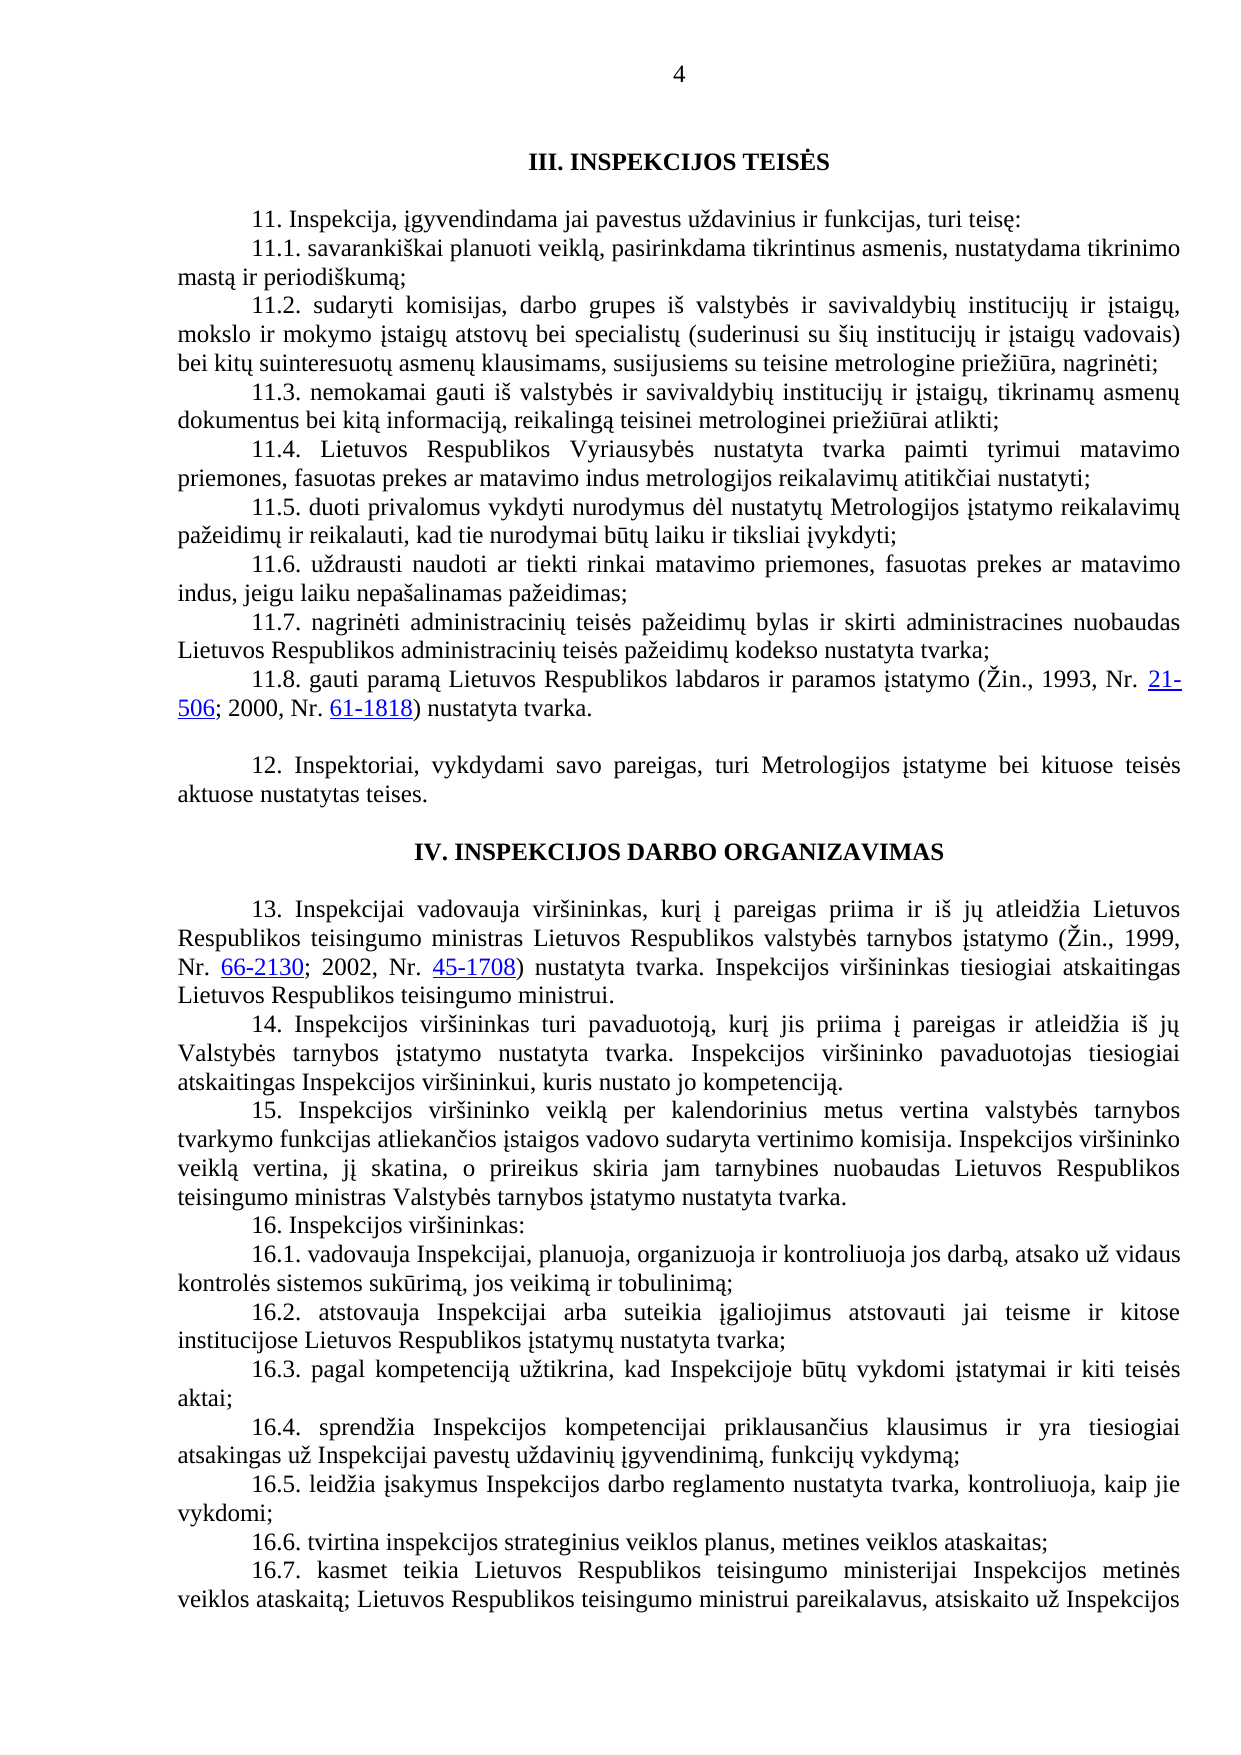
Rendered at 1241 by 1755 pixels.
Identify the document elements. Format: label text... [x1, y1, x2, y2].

text IV. INSPEKCIJOS DARBO ORGANIZAVIMAS [177, 837, 1181, 866]
text 12. Inspektoriai, vykdydami savo pareigas, turi Metrologijos įstatyme bei kituose teisės aktuose nustatytas teises. [177, 751, 1181, 808]
text 16.7. kasmet teikia Lietuvos Respublikos teisingumo ministerijai Inspekcijos metinės veiklos ataskaitą; Lietuvos Respublikos teisingumo ministrui pareikalavus, atsiskaito už Inspekcijos [177, 1556, 1181, 1613]
text 11.1. savarankiškai planuoti veiklą, pasirinkdama tikrintinus asmenis, nustatydama tikrinimo mastą ir periodiškumą; [177, 233, 1181, 291]
text 11.4. Lietuvos Respublikos Vyriausybės nustatyta tvarka paimti tyrimui matavimo priemones, fasuotas prekes ar matavimo indus metrologijos reikalavimų atitikčiai nustatyti; [177, 434, 1181, 492]
text III. INSPEKCIJOS TEISĖS [177, 147, 1181, 176]
text 16.1. vadovauja Inspekcijai, planuoja, organizuoja ir kontroliuoja jos darbą, atsako už vidaus kontrolės sistemos sukūrimą, jos veikimą ir tobulinimą; [177, 1239, 1181, 1297]
text 11.8. gauti paramą Lietuvos Respublikos labdaros ir paramos įstatymo (Žin., 1993, Nr. 21-506; 2000, Nr. 61-1818) nustatyta tvarka. [177, 664, 1181, 722]
text 13. Inspekcijai vadovauja viršininkas, kurį į pareigas priima ir iš jų atleidžia Lietuvos Respublikos teisingumo ministras Lietuvos Respublikos valstybės tarnybos įstatymo (Žin., 1999, Nr. 66-2130; 2002, Nr. 45-1708) nustatyta tvarka. Inspekcijos viršininkas tiesiogiai atskaitingas Lietuvos Respublikos teisingumo ministrui. [177, 894, 1181, 1009]
text 14. Inspekcijos viršininkas turi pavaduotoją, kurį jis priima į pareigas ir atleidžia iš jų Valstybės tarnybos įstatymo nustatyta tvarka. Inspekcijos viršininko pavaduotojas tiesiogiai atskaitingas Inspekcijos viršininkui, kuris nustato jo kompetenciją. [177, 1009, 1181, 1096]
text 11.7. nagrinėti administracinių teisės pažeidimų bylas ir skirti administracines nuobaudas Lietuvos Respublikos administracinių teisės pažeidimų kodekso nustatyta tvarka; [177, 607, 1181, 664]
text 16.4. sprendžia Inspekcijos kompetencijai priklausančius klausimus ir yra tiesiogiai atsakingas už Inspekcijai pavestų uždavinių įgyvendinimą, funkcijų vykdymą; [177, 1412, 1181, 1469]
text 15. Inspekcijos viršininko veiklą per kalendorinius metus vertina valstybės tarnybos tvarkymo funkcijas atliekančios įstaigos vadovo sudaryta vertinimo komisija. Inspekcijos viršininko veiklą vertina, jį skatina, o prireikus skiria jam tarnybines nuobaudas Lietuvos Respublikos teisingumo ministras Valstybės tarnybos įstatymo nustatyta tvarka. [177, 1096, 1181, 1211]
text 16.5. leidžia įsakymus Inspekcijos darbo reglamento nustatyta tvarka, kontroliuoja, kaip jie vykdomi; [177, 1469, 1181, 1527]
text 11. Inspekcija, įgyvendindama jai pavestus uždavinius ir funkcijas, turi teisę: [177, 204, 1181, 233]
text 16.6. tvirtina inspekcijos strateginius veiklos planus, metines veiklos ataskaitas; [177, 1527, 1181, 1556]
text 16. Inspekcijos viršininkas: [177, 1211, 1181, 1239]
text 16.3. pagal kompetenciją užtikrina, kad Inspekcijoje būtų vykdomi įstatymai ir kiti teisės aktai; [177, 1354, 1181, 1412]
text 11.5. duoti privalomus vykdyti nurodymus dėl nustatytų Metrologijos įstatymo reikalavimų pažeidimų ir reikalauti, kad tie nurodymai būtų laiku ir tiksliai įvykdyti; [177, 492, 1181, 549]
text 11.2. sudaryti komisijas, darbo grupes iš valstybės ir savivaldybių institucijų ir įstaigų, mokslo ir mokymo įstaigų atstovų bei specialistų (suderinusi su šių institucijų ir įstaigų vadovais) bei kitų suinteresuotų asmenų klausimams, susijusiems su teisine metrologine priežiūra, nagrinėti; [177, 291, 1181, 377]
text 11.6. uždrausti naudoti ar tiekti rinkai matavimo priemones, fasuotas prekes ar matavimo indus, jeigu laiku nepašalinamas pažeidimas; [177, 549, 1181, 607]
text 11.3. nemokamai gauti iš valstybės ir savivaldybių institucijų ir įstaigų, tikrinamų asmenų dokumentus bei kitą informaciją, reikalingą teisinei metrologinei priežiūrai atlikti; [177, 377, 1181, 434]
text 16.2. atstovauja Inspekcijai arba suteikia įgaliojimus atstovauti jai teisme ir kitose institucijose Lietuvos Respublikos įstatymų nustatyta tvarka; [177, 1297, 1181, 1354]
